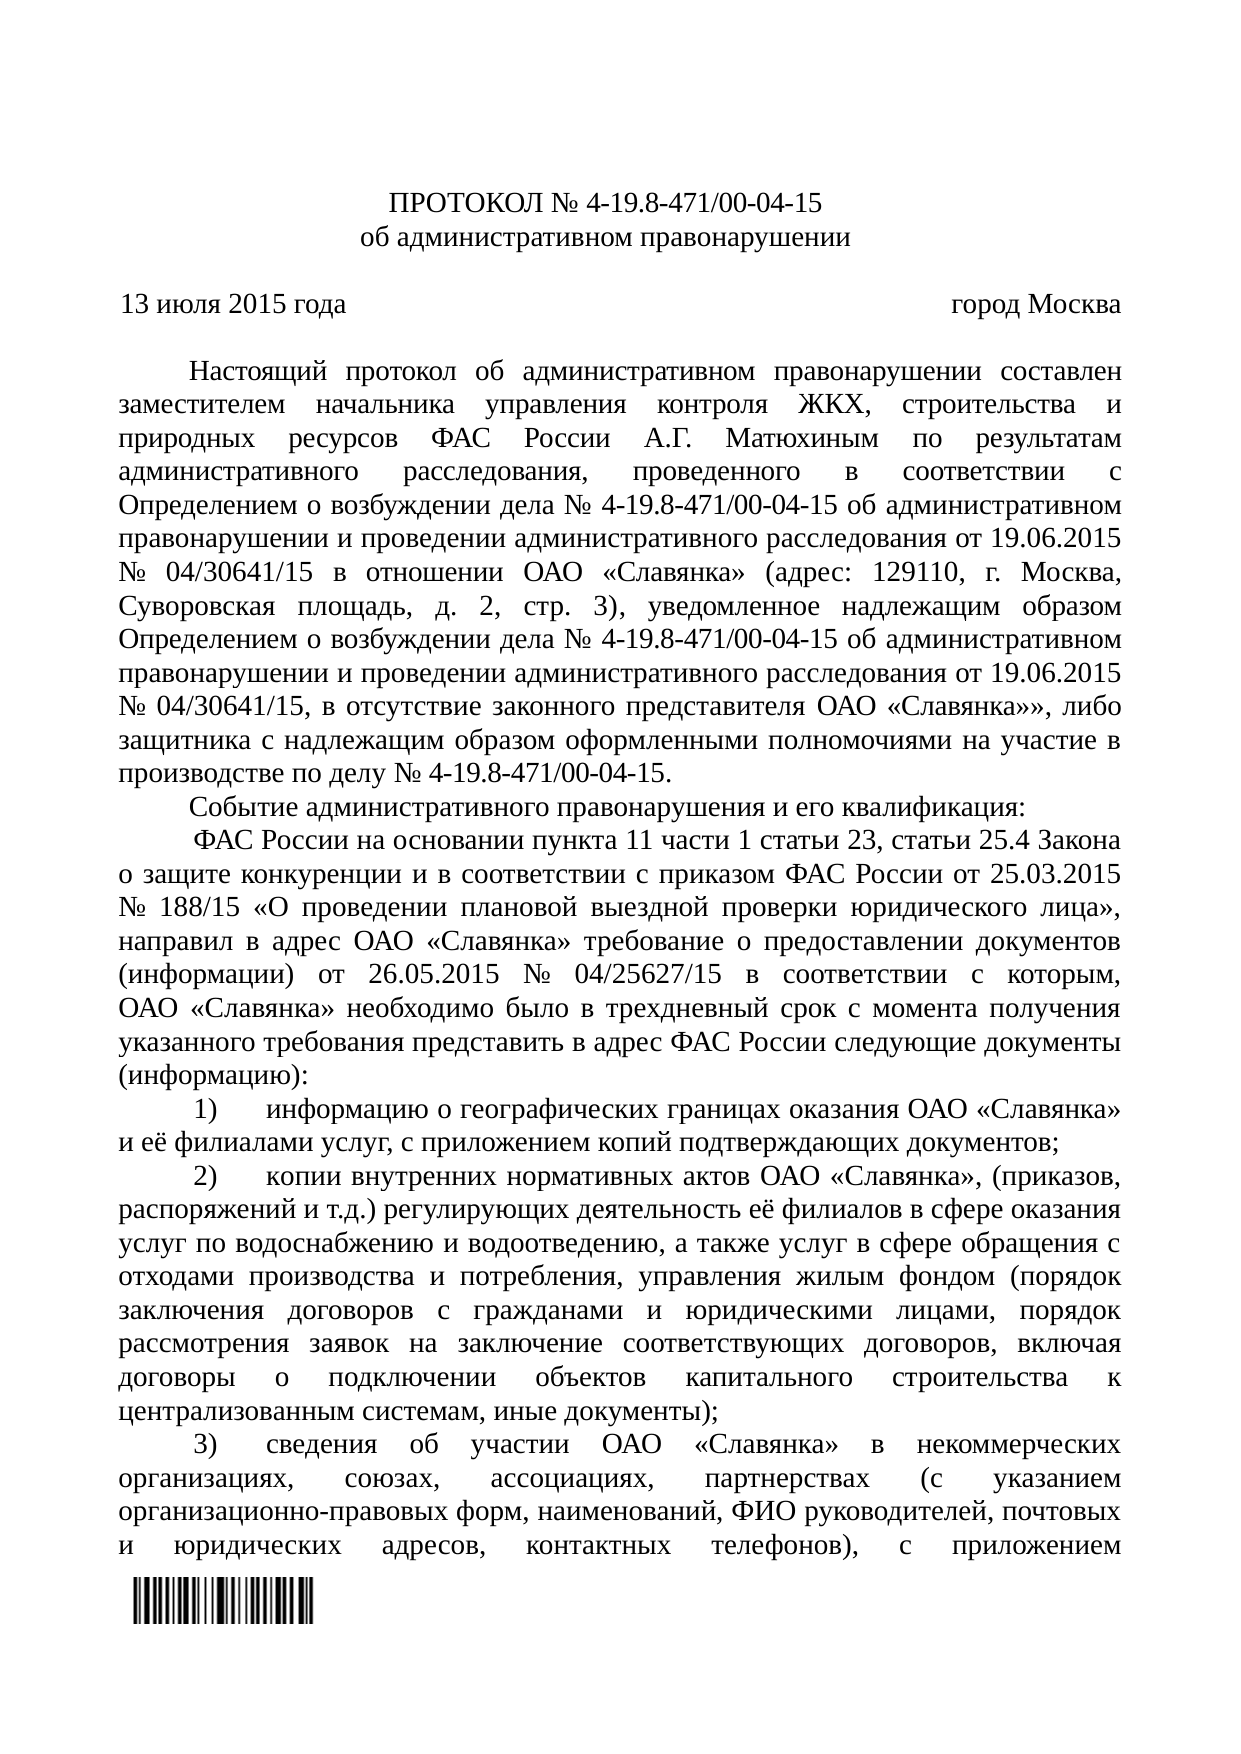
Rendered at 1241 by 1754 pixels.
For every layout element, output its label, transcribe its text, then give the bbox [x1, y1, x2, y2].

list сведения об участии ОАО «Славянка» в некоммерческих организациях, союзах, ассоциациях, партнерствах (с указанием организационно-правовых форм, наименований, ФИО руководителей, почтовых и юридических адресов, контактных телефонов), с приложением [118, 1426, 1122, 1560]
list информацию о географических границах оказания ОАО «Славянка» и её филиалами услуг, с приложением копий подтверждающих документов; [118, 1091, 1122, 1158]
title об административном правонарушении [118, 219, 1093, 252]
subtitle 13 июля 2015 года город Москва [120, 286, 1122, 319]
title ПРОТОКОЛ № 4-19.8-471/00-04-15 [118, 185, 1093, 219]
text Событие административного правонарушения и его квалификация: [118, 789, 1122, 822]
text Настоящий протокол об административном правонарушении составлен заместителем начальника управления контроля ЖКХ, строительства и природных ресурсов ФАС России А.Г. Матюхиным по результатам административного расследования, проведенного в соответствии с Определением о возбуждении дела № 4-19.8-471/00-04-15 об административном правонарушении и проведении административного расследования от 19.06.2015 № 04/30641/15 в отношении ОАО «Славянка» (адрес: 129110, г. Москва, Суворовская площадь, д. 2, стр. 3), уведомленное надлежащим образом Определением о возбуждении дела № 4-19.8-471/00-04-15 об административном правонарушении и проведении административного расследования от 19.06.2015 № 04/30641/15, в отсутствие законного представителя ОАО «Славянка»», либо защитника с надлежащим образом оформленными полномочиями на участие в производстве по делу № 4-19.8-471/00-04-15. [118, 353, 1122, 789]
text ФАС России на основании пункта 11 части 1 статьи 23, статьи 25.4 Закона о защите конкуренции и в соответствии с приказом ФАС России от 25.03.2015 № 188/15 «О проведении плановой выездной проверки юридического лица», направил в адрес ОАО «Славянка» требование о предоставлении документов (информации) от 26.05.2015 № 04/25627/15 в соответствии с которым, ОАО «Славянка» необходимо было в трехдневный срок с момента получения указанного требования представить в адрес ФАС России следующие документы (информацию): [118, 822, 1122, 1091]
picture [118, 1577, 331, 1624]
list копии внутренних нормативных актов ОАО «Славянка», (приказов, распоряжений и т.д.) регулирующих деятельность её филиалов в сфере оказания услуг по водоснабжению и водоотведению, а также услуг в сфере обращения с отходами производства и потребления, управления жилым фондом (порядок заключения договоров с гражданами и юридическими лицами, порядок рассмотрения заявок на заключение соответствующих договоров, включая договоры о подключении объектов капитального строительства к централизованным системам, иные документы); [118, 1158, 1122, 1426]
